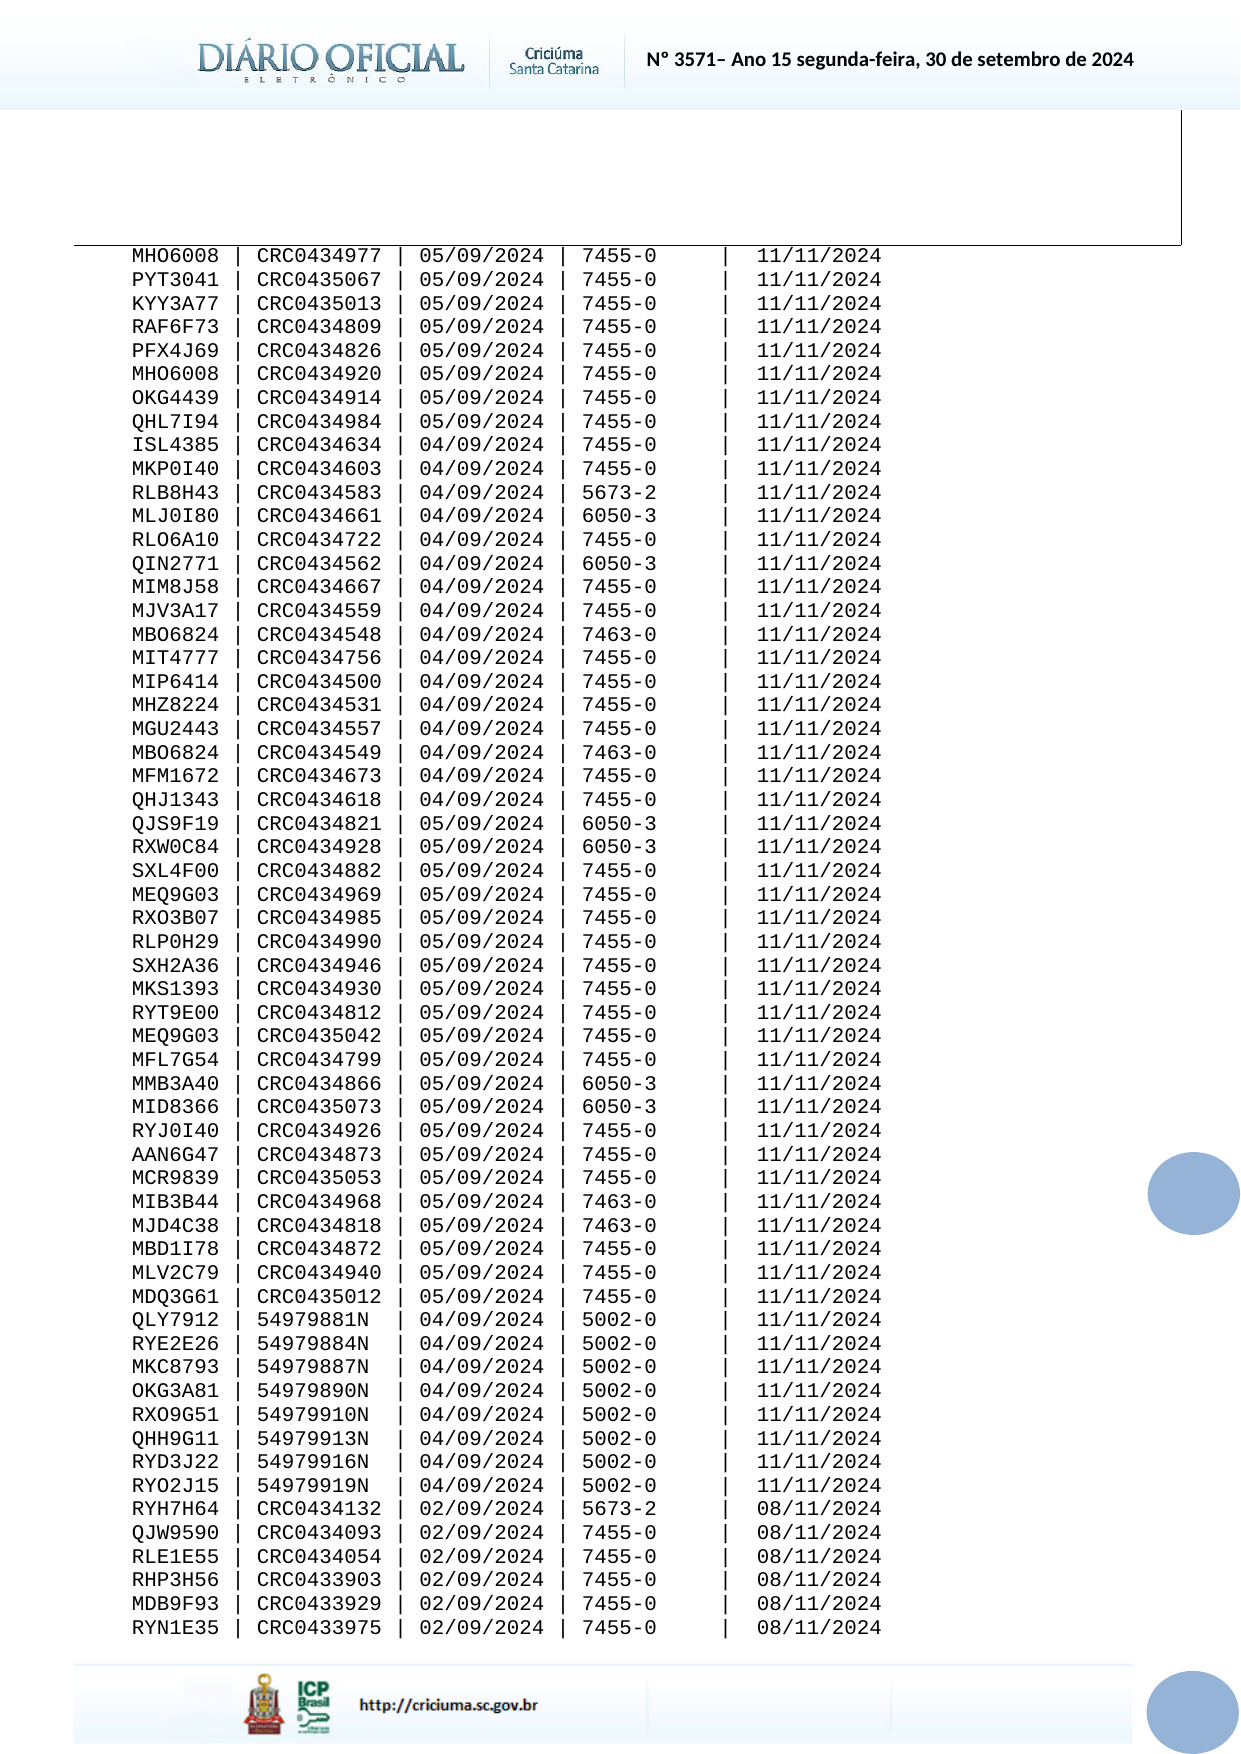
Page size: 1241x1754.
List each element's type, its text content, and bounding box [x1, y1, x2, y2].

text RYO2J15 | 54979919N | 04/09/2024 | 5002-0 | 11/11/2024 [44, 1475, 1181, 1498]
text MBD1I78 | CRC0434872 | 05/09/2024 | 7455-0 | 11/11/2024 [44, 1238, 1181, 1262]
text ISL4385 | CRC0434634 | 04/09/2024 | 7455-0 | 11/11/2024 [44, 434, 1181, 458]
text RYN1E35 | CRC0433975 | 02/09/2024 | 7455-0 | 08/11/2024 [44, 1617, 1181, 1640]
text MIB3B44 | CRC0434968 | 05/09/2024 | 7463-0 | 11/11/2024 [44, 1191, 1153, 1215]
text SXH2A36 | CRC0434946 | 05/09/2024 | 7455-0 | 11/11/2024 [44, 954, 1181, 978]
text MJD4C38 | CRC0434818 | 05/09/2024 | 7463-0 | 11/11/2024 [44, 1215, 1181, 1238]
text MHO6008 | CRC0434977 | 05/09/2024 | 7455-0 | 11/11/2024 [44, 245, 1181, 269]
text QLY7912 | 54979881N | 04/09/2024 | 5002-0 | 11/11/2024 [44, 1309, 1181, 1333]
text SXL4F00 | CRC0434882 | 05/09/2024 | 7455-0 | 11/11/2024 [44, 860, 1181, 884]
text MBO6824 | CRC0434549 | 04/09/2024 | 7463-0 | 11/11/2024 [44, 742, 1181, 765]
text MDB9F93 | CRC0433929 | 02/09/2024 | 7455-0 | 08/11/2024 [44, 1593, 1181, 1617]
text RYJ0I40 | CRC0434926 | 05/09/2024 | 7455-0 | 11/11/2024 [44, 1120, 1181, 1144]
text MEQ9G03 | CRC0434969 | 05/09/2024 | 7455-0 | 11/11/2024 [44, 884, 1181, 907]
text RLE1E55 | CRC0434054 | 02/09/2024 | 7455-0 | 08/11/2024 [44, 1546, 1181, 1569]
text MIT4777 | CRC0434756 | 04/09/2024 | 7455-0 | 11/11/2024 [44, 647, 1181, 671]
text MLJ0I80 | CRC0434661 | 04/09/2024 | 6050-3 | 11/11/2024 [44, 505, 1181, 529]
text RAF6F73 | CRC0434809 | 05/09/2024 | 7455-0 | 11/11/2024 [44, 316, 1181, 340]
text OKG3A81 | 54979890N | 04/09/2024 | 5002-0 | 11/11/2024 [44, 1380, 1181, 1404]
text OKG4439 | CRC0434914 | 05/09/2024 | 7455-0 | 11/11/2024 [44, 387, 1181, 411]
text RYT9E00 | CRC0434812 | 05/09/2024 | 7455-0 | 11/11/2024 [44, 1002, 1181, 1026]
text MDQ3G61 | CRC0435012 | 05/09/2024 | 7455-0 | 11/11/2024 [44, 1286, 1181, 1309]
text MKP0I40 | CRC0434603 | 04/09/2024 | 7455-0 | 11/11/2024 [44, 458, 1181, 482]
text QJS9F19 | CRC0434821 | 05/09/2024 | 6050-3 | 11/11/2024 [44, 813, 1181, 836]
text MIP6414 | CRC0434500 | 04/09/2024 | 7455-0 | 11/11/2024 [44, 671, 1181, 694]
text PFX4J69 | CRC0434826 | 05/09/2024 | 7455-0 | 11/11/2024 [44, 340, 1181, 363]
text MGU2443 | CRC0434557 | 04/09/2024 | 7455-0 | 11/11/2024 [44, 718, 1181, 742]
text MHO6008 | CRC0434920 | 05/09/2024 | 7455-0 | 11/11/2024 [44, 363, 1181, 387]
text RYE2E26 | 54979884N | 04/09/2024 | 5002-0 | 11/11/2024 [44, 1333, 1181, 1357]
text QHH9G11 | 54979913N | 04/09/2024 | 5002-0 | 11/11/2024 [44, 1427, 1181, 1451]
text MKC8793 | 54979887N | 04/09/2024 | 5002-0 | 11/11/2024 [44, 1357, 1181, 1380]
text QHL7I94 | CRC0434984 | 05/09/2024 | 7455-0 | 11/11/2024 [44, 411, 1181, 434]
text RXO3B07 | CRC0434985 | 05/09/2024 | 7455-0 | 11/11/2024 [44, 907, 1181, 931]
text QJW9590 | CRC0434093 | 02/09/2024 | 7455-0 | 08/11/2024 [44, 1522, 1181, 1546]
text MMB3A40 | CRC0434866 | 05/09/2024 | 6050-3 | 11/11/2024 [44, 1073, 1181, 1096]
text KYY3A77 | CRC0435013 | 05/09/2024 | 7455-0 | 11/11/2024 [44, 292, 1181, 316]
text RLO6A10 | CRC0434722 | 04/09/2024 | 7455-0 | 11/11/2024 [44, 529, 1181, 553]
text PYT3041 | CRC0435067 | 05/09/2024 | 7455-0 | 11/11/2024 [44, 269, 1181, 292]
text MBO6824 | CRC0434548 | 04/09/2024 | 7463-0 | 11/11/2024 [44, 623, 1181, 647]
text MLV2C79 | CRC0434940 | 05/09/2024 | 7455-0 | 11/11/2024 [44, 1262, 1181, 1286]
text AAN6G47 | CRC0434873 | 05/09/2024 | 7455-0 | 11/11/2024 [44, 1144, 1181, 1167]
text RLB8H43 | CRC0434583 | 04/09/2024 | 5673-2 | 11/11/2024 [44, 482, 1181, 505]
text QHJ1343 | CRC0434618 | 04/09/2024 | 7455-0 | 11/11/2024 [44, 789, 1181, 813]
text RHP3H56 | CRC0433903 | 02/09/2024 | 7455-0 | 08/11/2024 [44, 1569, 1181, 1593]
text RLP0H29 | CRC0434990 | 05/09/2024 | 7455-0 | 11/11/2024 [44, 931, 1181, 954]
text QIN2771 | CRC0434562 | 04/09/2024 | 6050-3 | 11/11/2024 [44, 553, 1181, 576]
text MIM8J58 | CRC0434667 | 04/09/2024 | 7455-0 | 11/11/2024 [44, 576, 1181, 600]
text RXW0C84 | CRC0434928 | 05/09/2024 | 6050-3 | 11/11/2024 [44, 836, 1181, 860]
text MHZ8224 | CRC0434531 | 04/09/2024 | 7455-0 | 11/11/2024 [44, 694, 1181, 718]
text MFM1672 | CRC0434673 | 04/09/2024 | 7455-0 | 11/11/2024 [44, 765, 1181, 789]
text RYH7H64 | CRC0434132 | 02/09/2024 | 5673-2 | 08/11/2024 [44, 1498, 1181, 1522]
text MKS1393 | CRC0434930 | 05/09/2024 | 7455-0 | 11/11/2024 [44, 978, 1181, 1002]
text MFL7G54 | CRC0434799 | 05/09/2024 | 7455-0 | 11/11/2024 [44, 1049, 1181, 1073]
text MEQ9G03 | CRC0435042 | 05/09/2024 | 7455-0 | 11/11/2024 [44, 1026, 1181, 1049]
text RYD3J22 | 54979916N | 04/09/2024 | 5002-0 | 11/11/2024 [44, 1451, 1181, 1475]
text MJV3A17 | CRC0434559 | 04/09/2024 | 7455-0 | 11/11/2024 [44, 600, 1181, 623]
text MID8366 | CRC0435073 | 05/09/2024 | 6050-3 | 11/11/2024 [44, 1096, 1181, 1120]
text MCR9839 | CRC0435053 | 05/09/2024 | 7455-0 | 11/11/2024 [44, 1167, 1157, 1191]
text RXO9G51 | 54979910N | 04/09/2024 | 5002-0 | 11/11/2024 [44, 1404, 1181, 1427]
